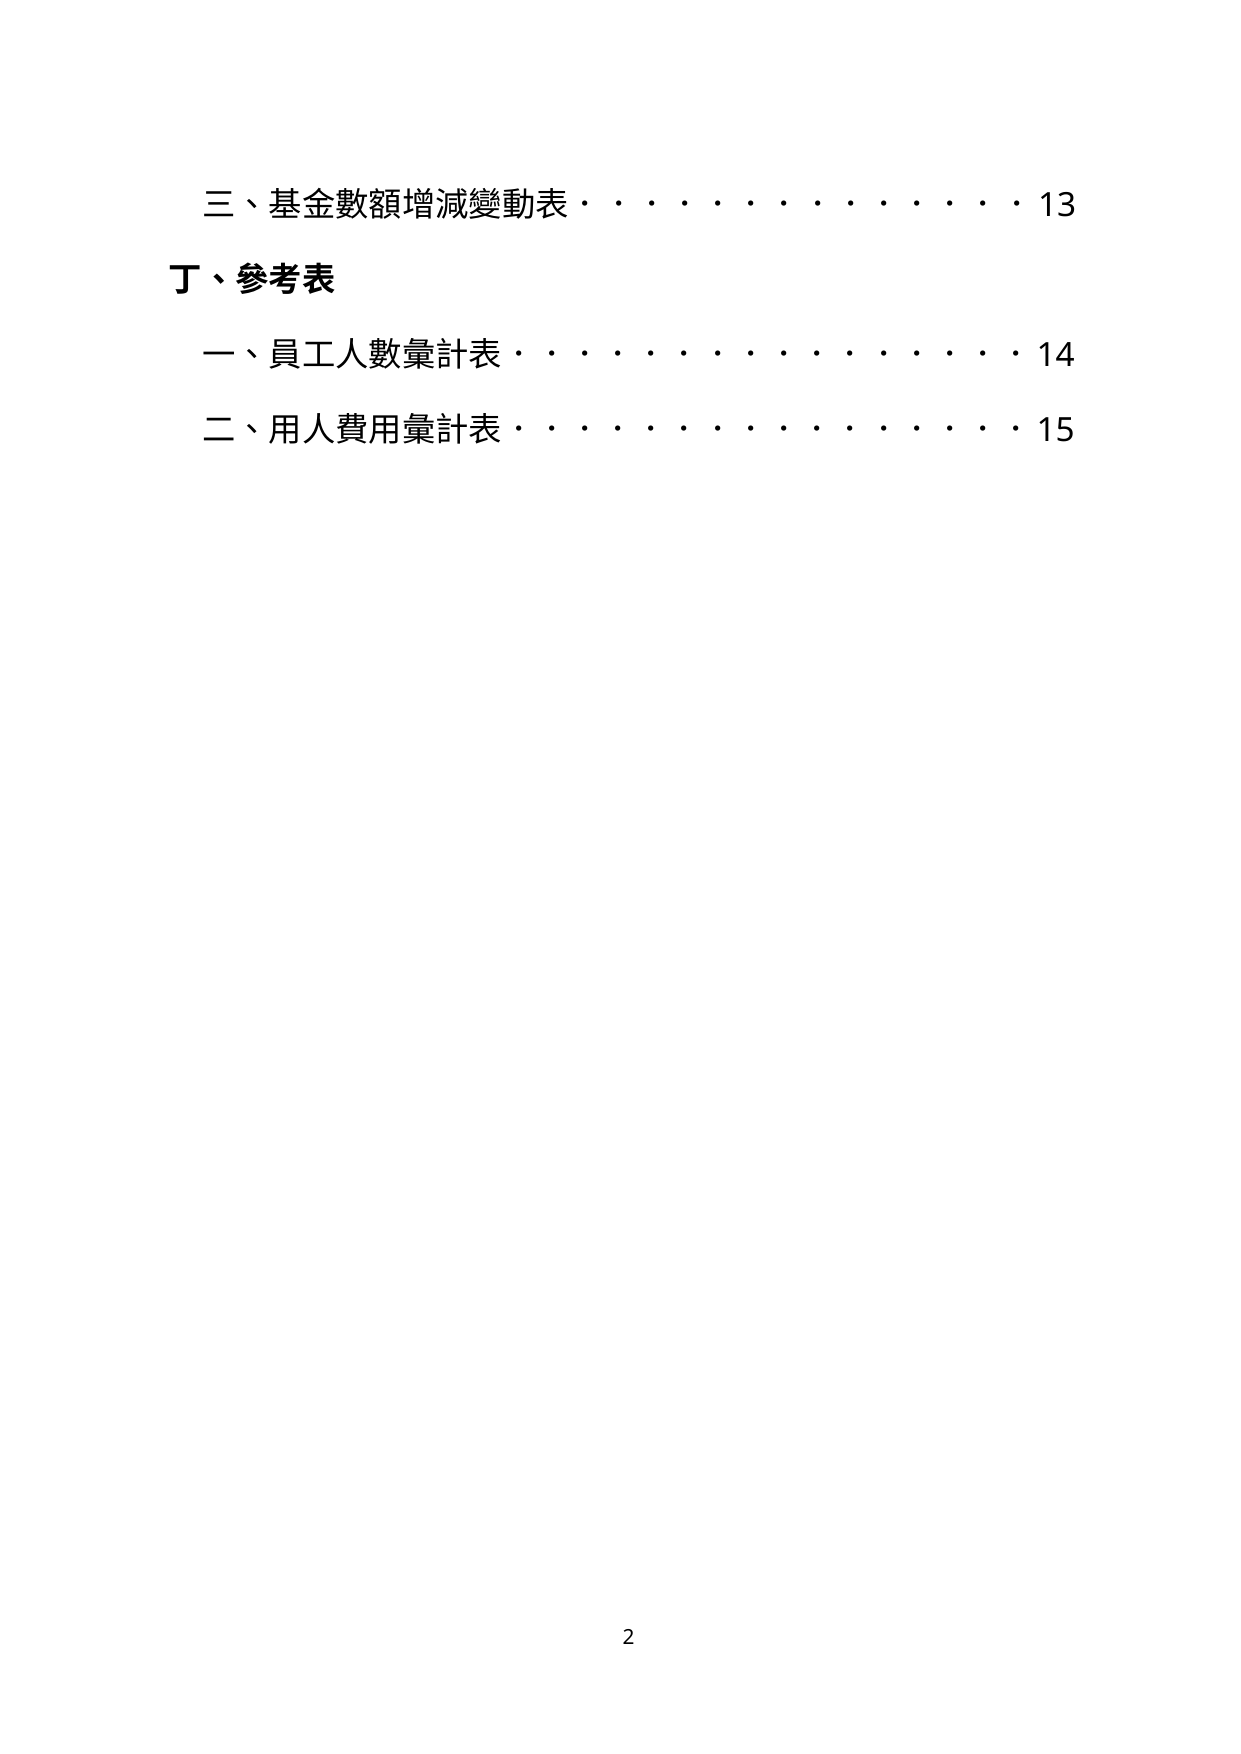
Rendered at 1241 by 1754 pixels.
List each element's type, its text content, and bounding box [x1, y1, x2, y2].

text 二、用人費用彙計表．．．．．．．．．．．．．．．． 15 [169, 389, 1087, 464]
text 三、基金數額增減變動表．．．．．．．．．．．．．． 13 [169, 164, 1087, 239]
text 丁、參考表 [169, 239, 1087, 314]
text 一、員工人數彙計表．．．．．．．．．．．．．．．． 14 [169, 314, 1087, 389]
